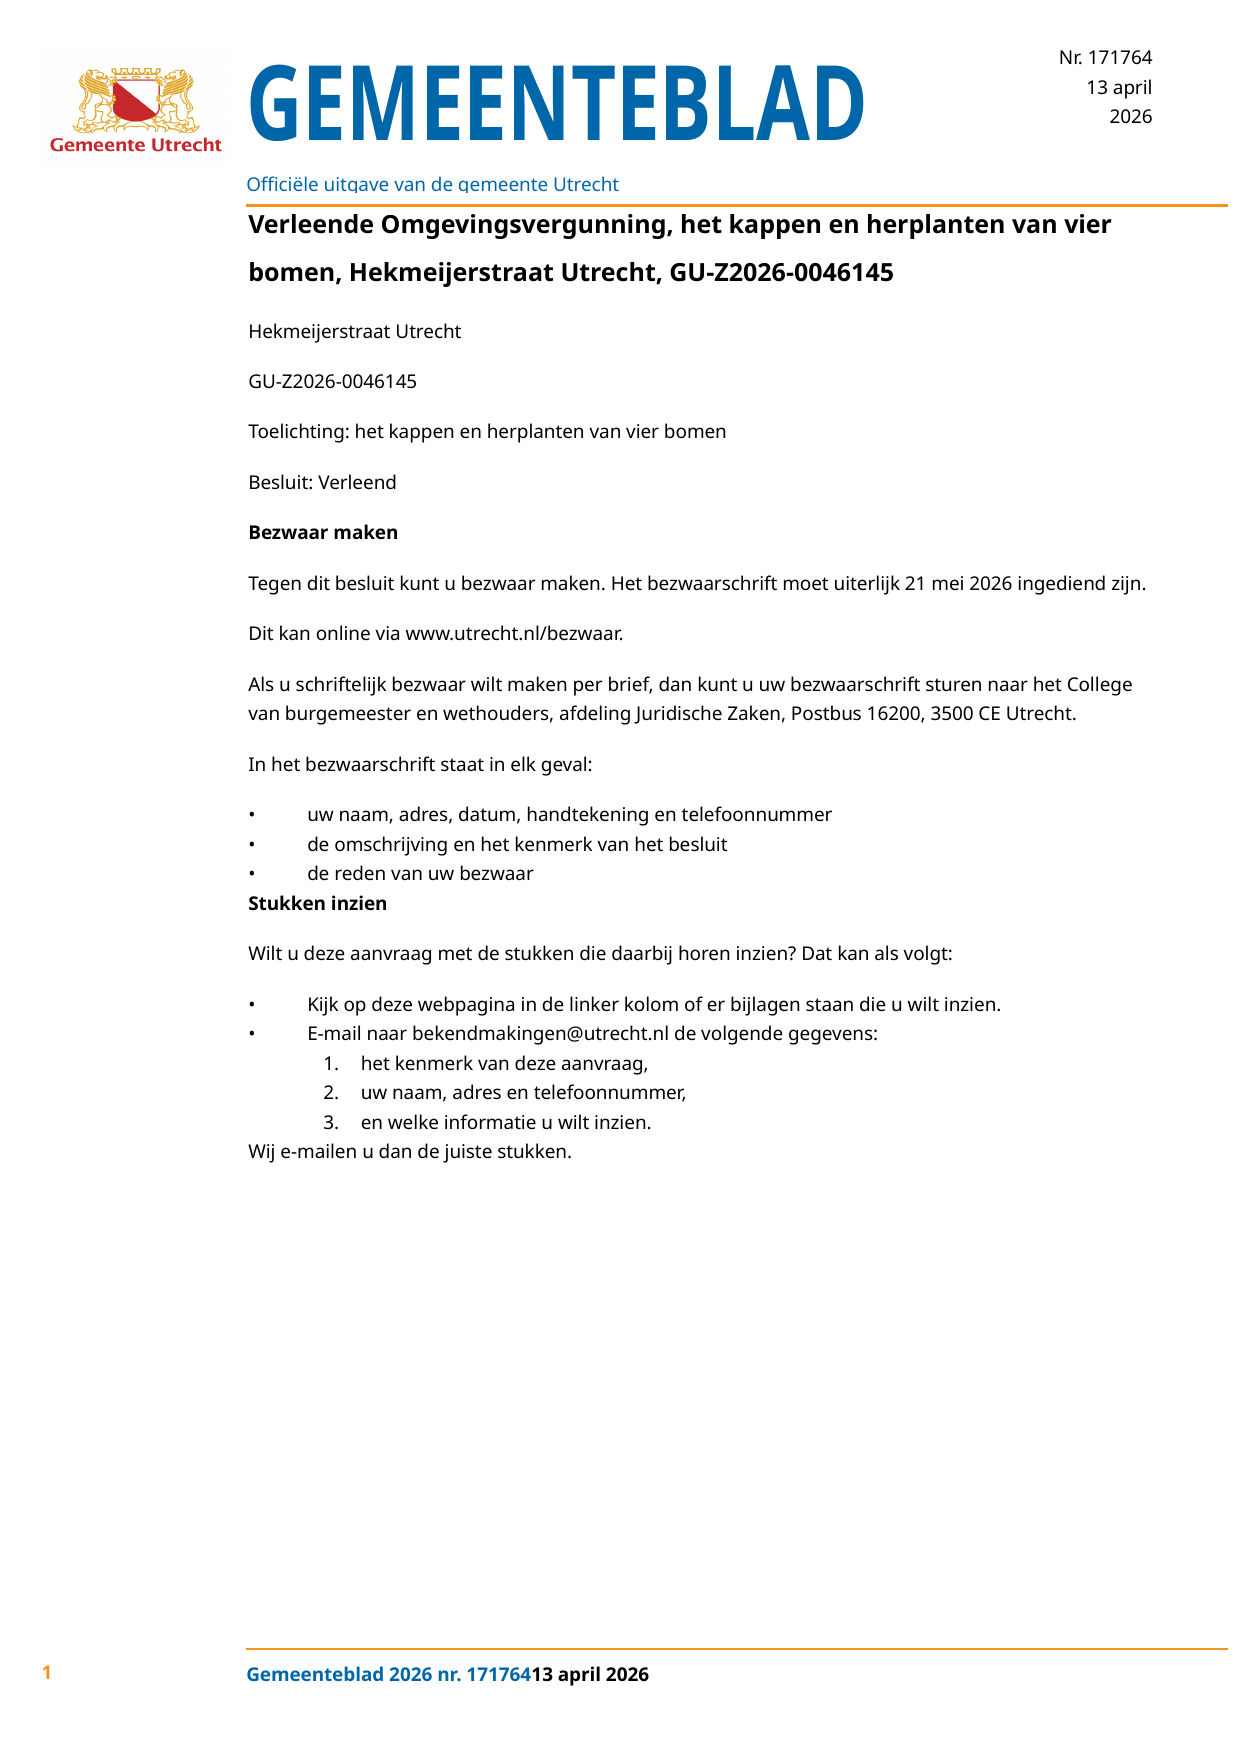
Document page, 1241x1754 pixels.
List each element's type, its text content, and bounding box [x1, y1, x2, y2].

text Wilt u deze aanvraag met de stukken die daarbij horen inzien? Dat kan als volgt: [248, 940, 1152, 966]
list en welke informatie u wilt inzien. [323, 1109, 1152, 1135]
list Kijk op deze webpagina in de linker kolom of er bijlagen staan die u wilt inzien. [248, 991, 1152, 1017]
text Verleende Omgevingsvergunning, het kappen en herplanten van vier bomen, Hekmeijerstraat Utrecht, GU-Z2026-0046145 [248, 207, 1152, 288]
picture [41, 47, 231, 172]
text Hekmeijerstraat Utrecht [248, 318, 1152, 344]
text Dit kan online via www.utrecht.nl/bezwaar. [248, 620, 1152, 646]
list de omschrijving en het kenmerk van het besluit [248, 831, 1152, 857]
list het kenmerk van deze aanvraag, [323, 1050, 1152, 1076]
text Wij e-mailen u dan de juiste stukken. [248, 1139, 1152, 1164]
list uw naam, adres, datum, handtekening en telefoonnummer [248, 801, 1152, 827]
text GU-Z2026-0046145 [248, 368, 1152, 394]
text Stukken inzien [248, 890, 1152, 916]
list uw naam, adres en telefoonnummer, [323, 1079, 1152, 1105]
list E-mail naar bekendmakingen@utrecht.nl de volgende gegevens: [248, 1020, 1152, 1046]
text Bezwaar maken [248, 519, 1152, 545]
text Toelichting: het kappen en herplanten van vier bomen [248, 419, 1152, 444]
list de reden van uw bezwaar [248, 860, 1152, 886]
text Tegen dit besluit kunt u bezwaar maken. Het bezwaarschrift moet uiterlijk 21 mei 2026 ingediend zijn. [248, 570, 1152, 596]
text Besluit: Verleend [248, 469, 1152, 495]
text In het bezwaarschrift staat in elk geval: [248, 751, 1152, 777]
text Als u schriftelijk bezwaar wilt maken per brief, dan kunt u uw bezwaarschrift sturen naar het College van burgemeester en wethouders, afdeling Juridische Zaken, Postbus 16200, 3500 CE Utrecht. [248, 671, 1152, 726]
